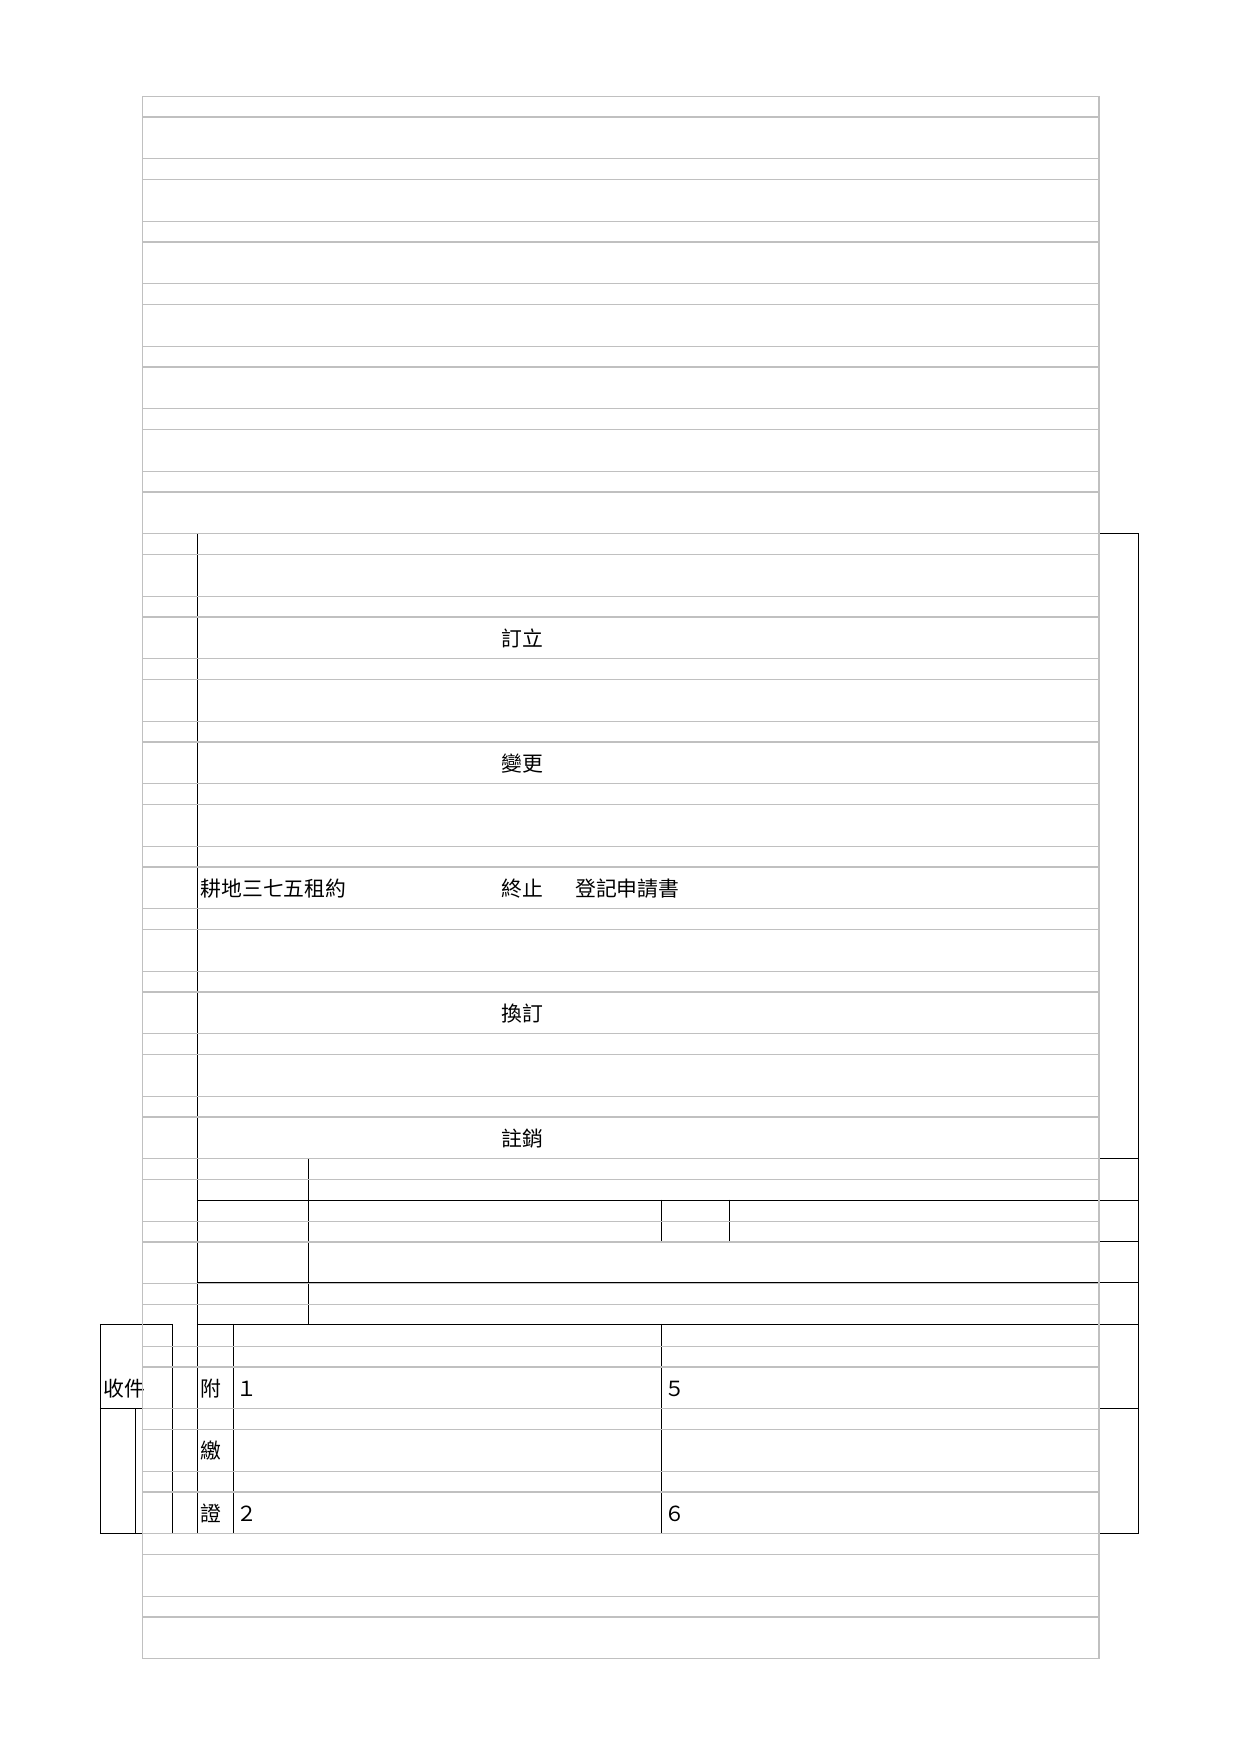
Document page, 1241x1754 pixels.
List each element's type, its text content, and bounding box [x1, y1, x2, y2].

table_cell [172, 1159, 197, 1179]
table_cell 字號 [143, 1493, 172, 1533]
table_cell [143, 930, 172, 971]
table_cell 原因 [662, 1222, 729, 1241]
table_cell 自民國 年 月 日至民國 年 月 日 [1100, 1242, 1138, 1282]
table_header [198, 659, 498, 679]
table_cell [143, 1097, 172, 1116]
table_cell [234, 1430, 661, 1471]
table_header [499, 597, 572, 616]
table_header [572, 680, 1098, 721]
table_cell 登記 [526, 1201, 594, 1221]
table_header [572, 743, 1098, 783]
table_cell [662, 1409, 1098, 1429]
table_cell 自民國 年 月 日至民國 年 月 日 [309, 1243, 1098, 1282]
table_cell 字號 [143, 1409, 172, 1429]
table_cell [143, 909, 172, 929]
table_cell [499, 909, 572, 929]
table_header [572, 1118, 1098, 1158]
table_cell [173, 1409, 197, 1429]
table_cell 收件 [143, 1325, 172, 1346]
table_cell [662, 1430, 1098, 1471]
table_cell [173, 1368, 197, 1408]
table_cell [172, 909, 197, 929]
table_cell [100, 1241, 142, 1282]
table_cell [172, 743, 197, 783]
table_cell [143, 805, 172, 846]
table_header [172, 618, 197, 658]
table_cell [143, 1159, 172, 1179]
table_header [572, 930, 1098, 971]
table_cell [173, 1430, 197, 1471]
table_header [572, 722, 1098, 741]
table_cell [143, 659, 172, 679]
table_cell 大甲區公所 （租約字號： 字第 號） [1100, 1159, 1138, 1199]
table_cell 字號 [136, 1409, 142, 1533]
table_cell 申請種類 [198, 1201, 308, 1221]
table_cell [662, 1325, 1098, 1346]
table_header [198, 680, 498, 721]
table_cell [499, 659, 572, 679]
table_cell [143, 1222, 172, 1241]
table_header [143, 534, 172, 554]
table_header [198, 993, 498, 1033]
table_cell [1100, 1409, 1138, 1533]
table_cell [100, 1158, 142, 1199]
table_header [198, 930, 498, 971]
table_cell １ [234, 1368, 661, 1408]
table_cell [173, 1472, 197, 1491]
table_cell [499, 680, 572, 721]
table_cell 租約 [309, 1201, 455, 1221]
table_cell 臺中市耕地租約登記自治條例第 條第 項第 款 [309, 1305, 1098, 1324]
table_header [198, 597, 498, 616]
table_cell [499, 1097, 572, 1116]
table_cell 申請種類 [198, 1222, 308, 1241]
table_cell [143, 1243, 172, 1282]
table_header [572, 597, 1098, 616]
table_cell 大甲區公所 （租約字號： 字第 號） [309, 1159, 1098, 1179]
table_cell 租約 [309, 1222, 455, 1241]
table_cell 收件 [143, 1347, 172, 1366]
table_cell [499, 1055, 572, 1096]
table_header [572, 972, 1098, 991]
table_header [499, 534, 572, 554]
table_cell [100, 908, 142, 1033]
table_cell [172, 1034, 197, 1054]
table_cell [100, 1200, 142, 1241]
table_cell [594, 1222, 661, 1241]
table_header [143, 555, 172, 596]
table_cell [594, 1201, 661, 1221]
table_header [572, 618, 1098, 658]
table_header [198, 1055, 498, 1096]
table_header [572, 805, 1098, 846]
table_cell 租期 [198, 1243, 308, 1282]
table_cell [172, 1305, 197, 1324]
table_cell [143, 722, 172, 741]
table_cell [143, 743, 172, 783]
table_cell [143, 784, 172, 804]
table_cell [172, 1055, 197, 1096]
table_cell 收件 [143, 1368, 172, 1408]
table_header [198, 722, 498, 741]
table_header [198, 534, 498, 554]
table_cell 臺中市耕地租約登記自治條例第 條第 項第 款 [1100, 1283, 1138, 1324]
table_cell [101, 1409, 135, 1533]
table_cell [234, 1325, 661, 1346]
table_cell [1100, 1325, 1138, 1408]
table_cell [1100, 1201, 1138, 1241]
table_cell [198, 1325, 233, 1346]
table_header [198, 972, 498, 991]
table_cell [198, 1472, 233, 1491]
table_cell [234, 1409, 661, 1429]
table_cell [730, 1201, 1098, 1221]
table_cell [172, 722, 197, 741]
table_cell [143, 1055, 172, 1096]
table_cell [172, 868, 197, 908]
table_cell [100, 1282, 142, 1324]
table_cell 受文者 [198, 1180, 308, 1199]
table_cell 法令依據 [198, 1284, 308, 1304]
table_cell [499, 847, 572, 866]
table_header [198, 1118, 498, 1158]
table_cell 註銷 [499, 1118, 572, 1158]
table_cell 變更 [499, 743, 572, 783]
table_cell [172, 1118, 197, 1158]
table_header [1100, 534, 1138, 1158]
table_cell [143, 1200, 172, 1221]
table_cell [499, 722, 572, 741]
table_header [198, 1097, 498, 1116]
table_cell [455, 1222, 526, 1241]
table_header 耕地三七五租約 [198, 868, 498, 908]
table_cell 換訂 [499, 993, 572, 1033]
table_cell [730, 1222, 1098, 1241]
table_header [572, 993, 1098, 1033]
table_header [198, 743, 498, 783]
table_header [572, 1097, 1098, 1116]
table_cell [499, 805, 572, 846]
table_cell [172, 805, 197, 846]
table_cell 法令依據 [198, 1305, 308, 1324]
table_cell 證 [198, 1493, 233, 1533]
table_header [572, 847, 1098, 866]
table_cell [172, 993, 197, 1033]
table_header [572, 1055, 1098, 1096]
table_header [572, 1034, 1098, 1054]
table_cell [172, 1200, 197, 1221]
table_cell [143, 1305, 172, 1324]
table_cell [143, 847, 172, 866]
table_cell [172, 972, 197, 991]
table_cell [143, 680, 172, 721]
table_header [198, 909, 498, 929]
table_cell [143, 1118, 172, 1158]
table_header 登記申請書 [572, 868, 1098, 908]
table_cell 原因 [662, 1201, 729, 1221]
table_cell 附 [198, 1368, 233, 1408]
table_cell 收件 [101, 1325, 142, 1408]
table_cell [234, 1472, 661, 1491]
table_cell [499, 930, 572, 971]
table_cell [172, 1097, 197, 1116]
table_header [572, 555, 1098, 596]
table_cell [143, 1180, 172, 1199]
table_cell [173, 1347, 197, 1366]
table_header [198, 847, 498, 866]
table_cell [143, 868, 172, 908]
table_cell ２ [234, 1493, 661, 1533]
table_cell 登記 [526, 1222, 594, 1241]
table_cell [172, 847, 197, 866]
table_cell 字號 [143, 1472, 172, 1491]
table_header [198, 555, 498, 596]
table_header 訂立 [499, 618, 572, 658]
table_header [198, 784, 498, 804]
table_cell [173, 1324, 197, 1346]
table_cell [100, 658, 142, 783]
table_cell [455, 1201, 526, 1221]
table_cell [100, 783, 142, 908]
table_header [572, 909, 1098, 929]
table_header [198, 618, 498, 658]
table_cell [499, 1034, 572, 1054]
table_header [143, 618, 172, 658]
table_cell 繳 [198, 1430, 233, 1471]
table_header [572, 659, 1098, 679]
table_cell 受文者 [198, 1159, 308, 1179]
table_cell ６ [662, 1493, 1098, 1533]
table_cell [143, 993, 172, 1033]
table_cell [172, 680, 197, 721]
table_header [172, 534, 197, 554]
table_cell ５ [662, 1368, 1098, 1408]
table_cell [172, 1243, 197, 1282]
table_cell [172, 1284, 197, 1304]
table_cell [143, 1284, 172, 1304]
table_cell 終止 [499, 868, 572, 908]
table_header [572, 784, 1098, 804]
table_header [143, 597, 172, 616]
table_header [172, 555, 197, 596]
table_cell [100, 1033, 142, 1158]
table_cell [172, 659, 197, 679]
table_cell [172, 1222, 197, 1241]
table_cell [499, 784, 572, 804]
table_cell [172, 1180, 197, 1199]
table_cell [662, 1347, 1098, 1366]
table_cell [173, 1493, 197, 1533]
table_cell [234, 1347, 661, 1366]
table_cell [198, 1409, 233, 1429]
table_cell [198, 1347, 233, 1366]
table_header [198, 805, 498, 846]
table_cell 臺中市耕地租約登記自治條例第 條第 項第 款 [309, 1284, 1098, 1304]
table_cell [499, 972, 572, 991]
table_header [198, 1034, 498, 1054]
table_header [499, 555, 572, 596]
table_header [172, 597, 197, 616]
table_header [572, 534, 1098, 554]
table_cell 字號 [143, 1430, 172, 1471]
table_cell [662, 1472, 1098, 1491]
table_header [100, 533, 142, 658]
table_cell 大甲區公所 （租約字號： 字第 號） [309, 1180, 1098, 1199]
table_cell [143, 972, 172, 991]
table_cell [172, 784, 197, 804]
table_cell [143, 1034, 172, 1054]
table_cell [172, 930, 197, 971]
